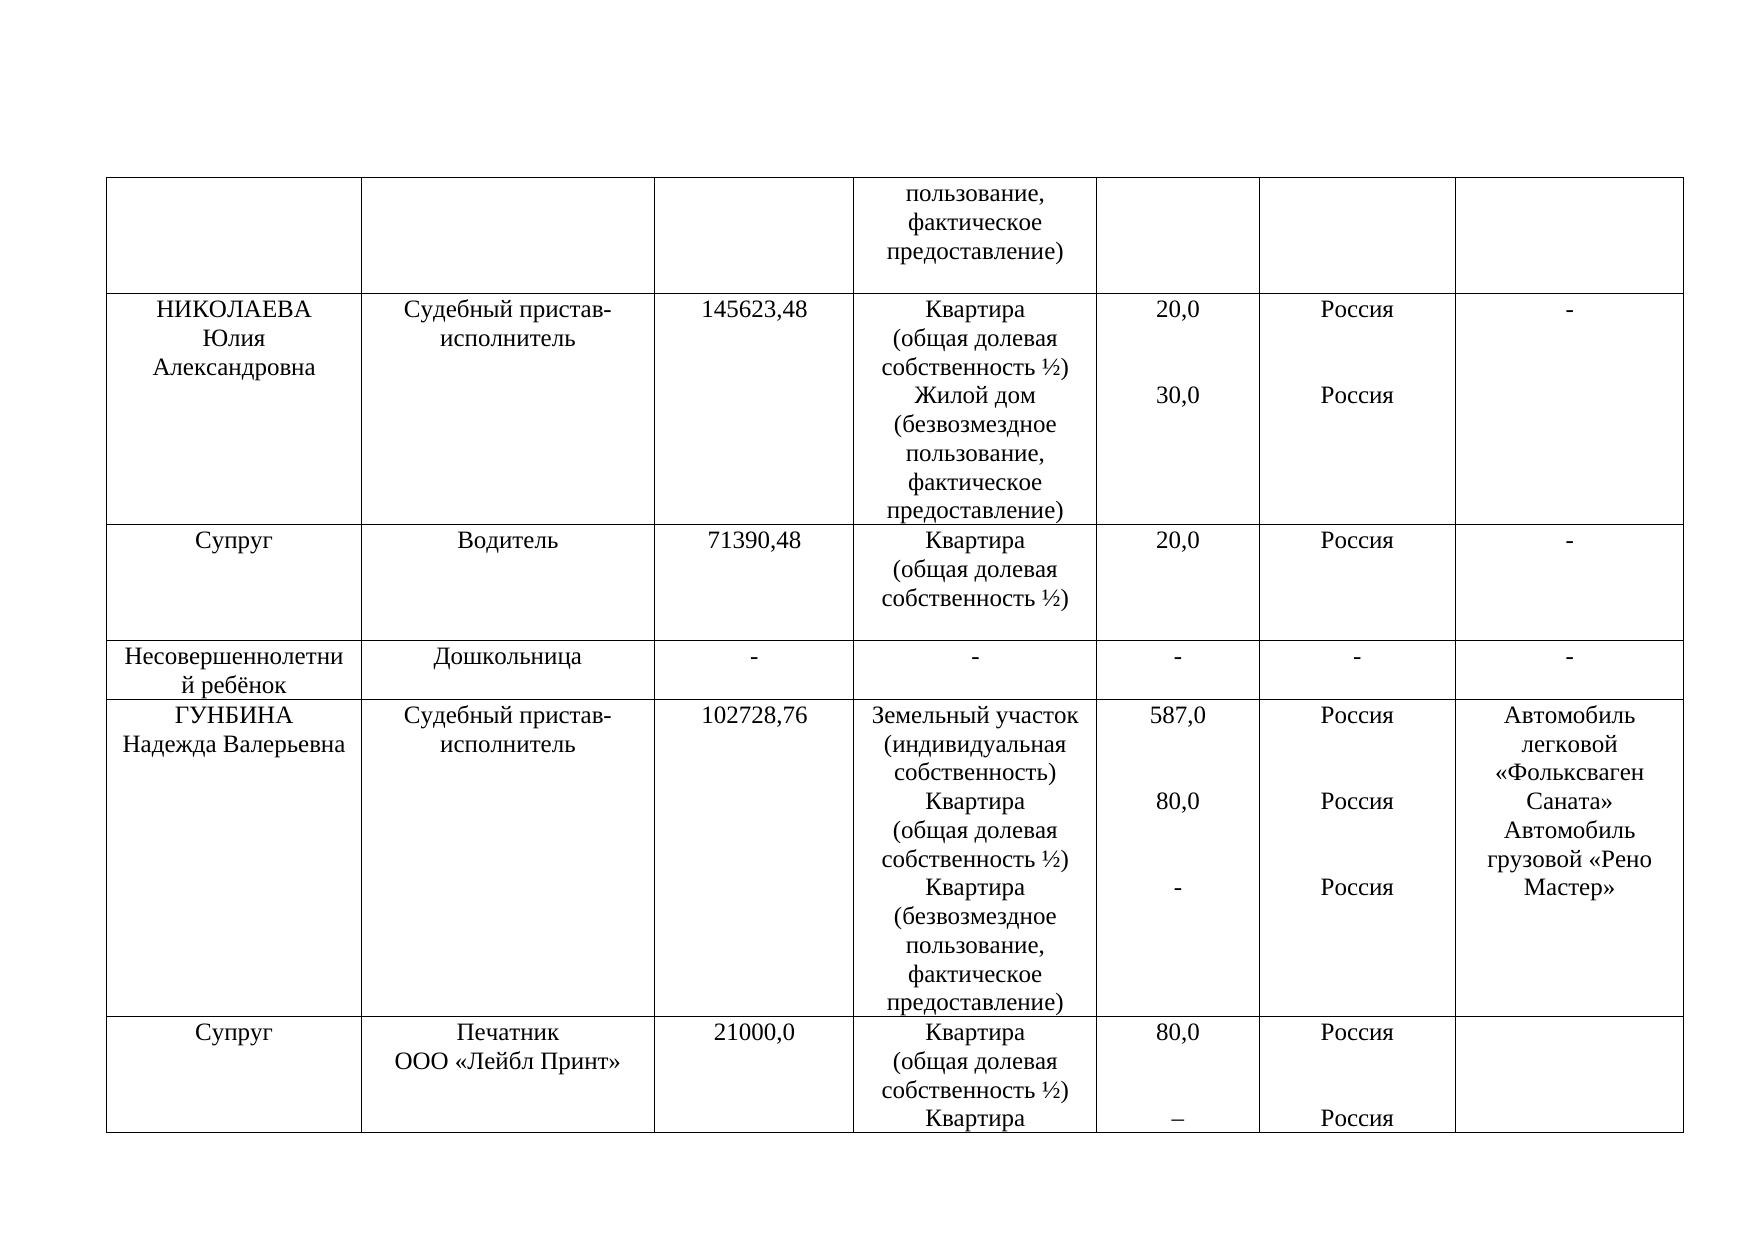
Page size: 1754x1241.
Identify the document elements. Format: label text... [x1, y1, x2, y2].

table_cell Печатник ООО «Лейбл Принт» [362, 1017, 654, 1132]
table_cell Квартира (общая долевая собственность ½) [854, 525, 1096, 640]
table_cell Судебный пристав-исполнитель [362, 294, 654, 524]
table_cell [1260, 178, 1455, 293]
table_cell [107, 178, 361, 293]
table_cell [1684, 177, 1754, 293]
table_cell - [1456, 641, 1683, 699]
table_cell - [655, 178, 853, 293]
table_cell Несовершеннолетний ребёнок [107, 641, 361, 699]
table_cell 587,0 80,0 - [1097, 700, 1259, 1016]
table_cell 145623,48 [655, 294, 853, 524]
table_cell 20,0 30,0 [1097, 294, 1259, 524]
table_cell Россия Россия Россия [1260, 700, 1455, 1016]
table_cell 102728,76 [655, 700, 853, 1016]
table_cell - [655, 641, 853, 699]
table_cell 20,0 [1097, 525, 1259, 640]
table_cell [362, 178, 654, 293]
table_cell - [1456, 294, 1683, 524]
table_cell [1684, 293, 1754, 524]
table_cell Дошкольница [362, 641, 654, 699]
table_cell Супруг [107, 1017, 361, 1132]
table_cell Судебный пристав-исполнитель [362, 700, 654, 1016]
table_cell Водитель [362, 525, 654, 640]
table_cell Россия [1260, 525, 1455, 640]
table_cell Супруг [107, 525, 361, 640]
table_cell Автомобиль легковой «Фольксваген Саната» Автомобиль грузовой «Рено Мастер» [1456, 700, 1683, 1016]
table_cell [1456, 1017, 1683, 1132]
table_cell [1684, 524, 1754, 640]
table_cell Россия Россия [1260, 1017, 1455, 1132]
table_cell - [854, 641, 1096, 699]
table_cell [1684, 1016, 1754, 1132]
table_cell ГУНБИНА Надежда Валерьевна [107, 700, 361, 1016]
table_cell - [1456, 525, 1683, 640]
table_cell - [1456, 178, 1683, 293]
table_cell - - [1097, 178, 1259, 293]
table_cell [1684, 699, 1754, 1016]
table_cell 71390,48 [655, 525, 853, 640]
table_cell пользование, фактическое предоставление) [854, 178, 1096, 293]
table_cell 21000,0 [655, 1017, 853, 1132]
table_cell Земельный участок (индивидуальная собственность) Квартира (общая долевая собственность ½) Квартира (безвозмездное пользование, фактическое предоставление) [854, 700, 1096, 1016]
table_cell 80,0 – [1097, 1017, 1259, 1132]
table_cell - [1097, 641, 1259, 699]
table_cell Квартира (общая долевая собственность ½) Квартира [854, 1017, 1096, 1132]
table_cell [1684, 640, 1754, 699]
table_cell - [1260, 641, 1455, 699]
table_cell НИКОЛАЕВА Юлия Александровна [107, 294, 361, 524]
table_cell Россия Россия [1260, 294, 1455, 524]
table_cell Квартира (общая долевая собственность ½) Жилой дом (безвозмездное пользование, фактическое предоставление) [854, 294, 1096, 524]
